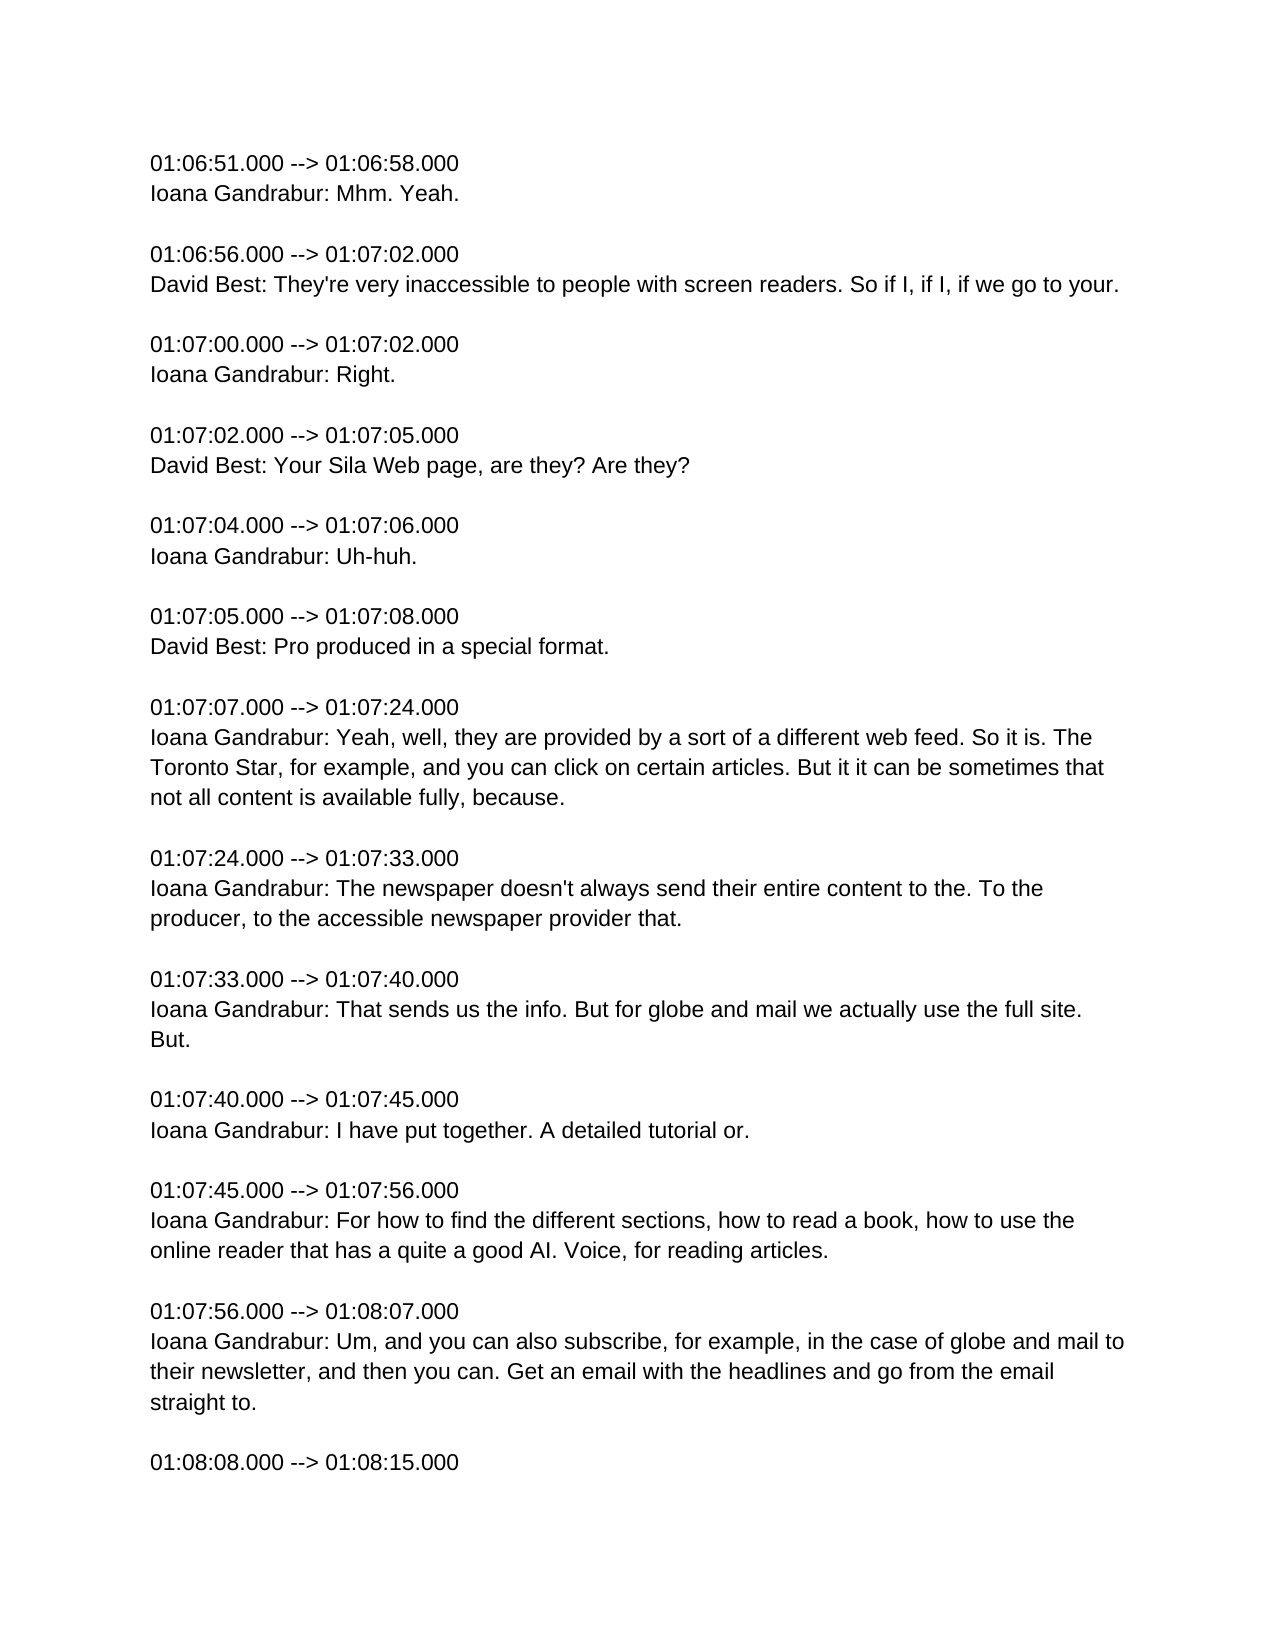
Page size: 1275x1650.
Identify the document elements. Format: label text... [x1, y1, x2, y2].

text 01:07:04.000 --> 01:07:06.000 [150, 512, 1125, 539]
text 01:07:02.000 --> 01:07:05.000 [150, 422, 1125, 448]
text 01:07:33.000 --> 01:07:40.000 [150, 966, 1125, 992]
text Ioana Gandrabur: Mhm. Yeah. [150, 180, 1125, 207]
text Ioana Gandrabur: Uh-huh. [150, 543, 1125, 569]
text 01:06:51.000 --> 01:06:58.000 [150, 150, 1125, 176]
text 01:07:56.000 --> 01:08:07.000 [150, 1298, 1125, 1324]
text 01:07:24.000 --> 01:07:33.000 [150, 845, 1125, 871]
text 01:07:07.000 --> 01:07:24.000 [150, 694, 1125, 720]
text Ioana Gandrabur: For how to find the different sections, how to read a book, how to use the online reader that has a quite a good AI. Voice, for reading articles. [150, 1207, 1125, 1264]
text Ioana Gandrabur: Um, and you can also subscribe, for example, in the case of globe and mail to their newsletter, and then you can. Get an email with the headlines and go from the email straight to. [150, 1328, 1125, 1415]
text Ioana Gandrabur: Yeah, well, they are provided by a sort of a different web feed. So it is. The Toronto Star, for example, and you can click on certain articles. But it it can be sometimes that not all content is available fully, because. [150, 724, 1125, 811]
text Ioana Gandrabur: I have put together. A detailed tutorial or. [150, 1117, 1125, 1143]
text David Best: Pro produced in a special format. [150, 633, 1125, 660]
text 01:07:05.000 --> 01:07:08.000 [150, 603, 1125, 629]
text 01:06:56.000 --> 01:07:02.000 [150, 241, 1125, 267]
text 01:07:45.000 --> 01:07:56.000 [150, 1177, 1125, 1203]
text Ioana Gandrabur: The newspaper doesn't always send their entire content to the. To the producer, to the accessible newspaper provider that. [150, 875, 1125, 932]
text David Best: Your Sila Web page, are they? Are they? [150, 452, 1125, 478]
text Ioana Gandrabur: That sends us the info. But for globe and mail we actually use the full site. But. [150, 996, 1125, 1052]
text 01:08:08.000 --> 01:08:15.000 [150, 1449, 1125, 1475]
text David Best: They're very inaccessible to people with screen readers. So if I, if I, if we go to your. [150, 271, 1125, 297]
text Ioana Gandrabur: Right. [150, 361, 1125, 388]
text 01:07:00.000 --> 01:07:02.000 [150, 331, 1125, 358]
text 01:07:40.000 --> 01:07:45.000 [150, 1086, 1125, 1113]
